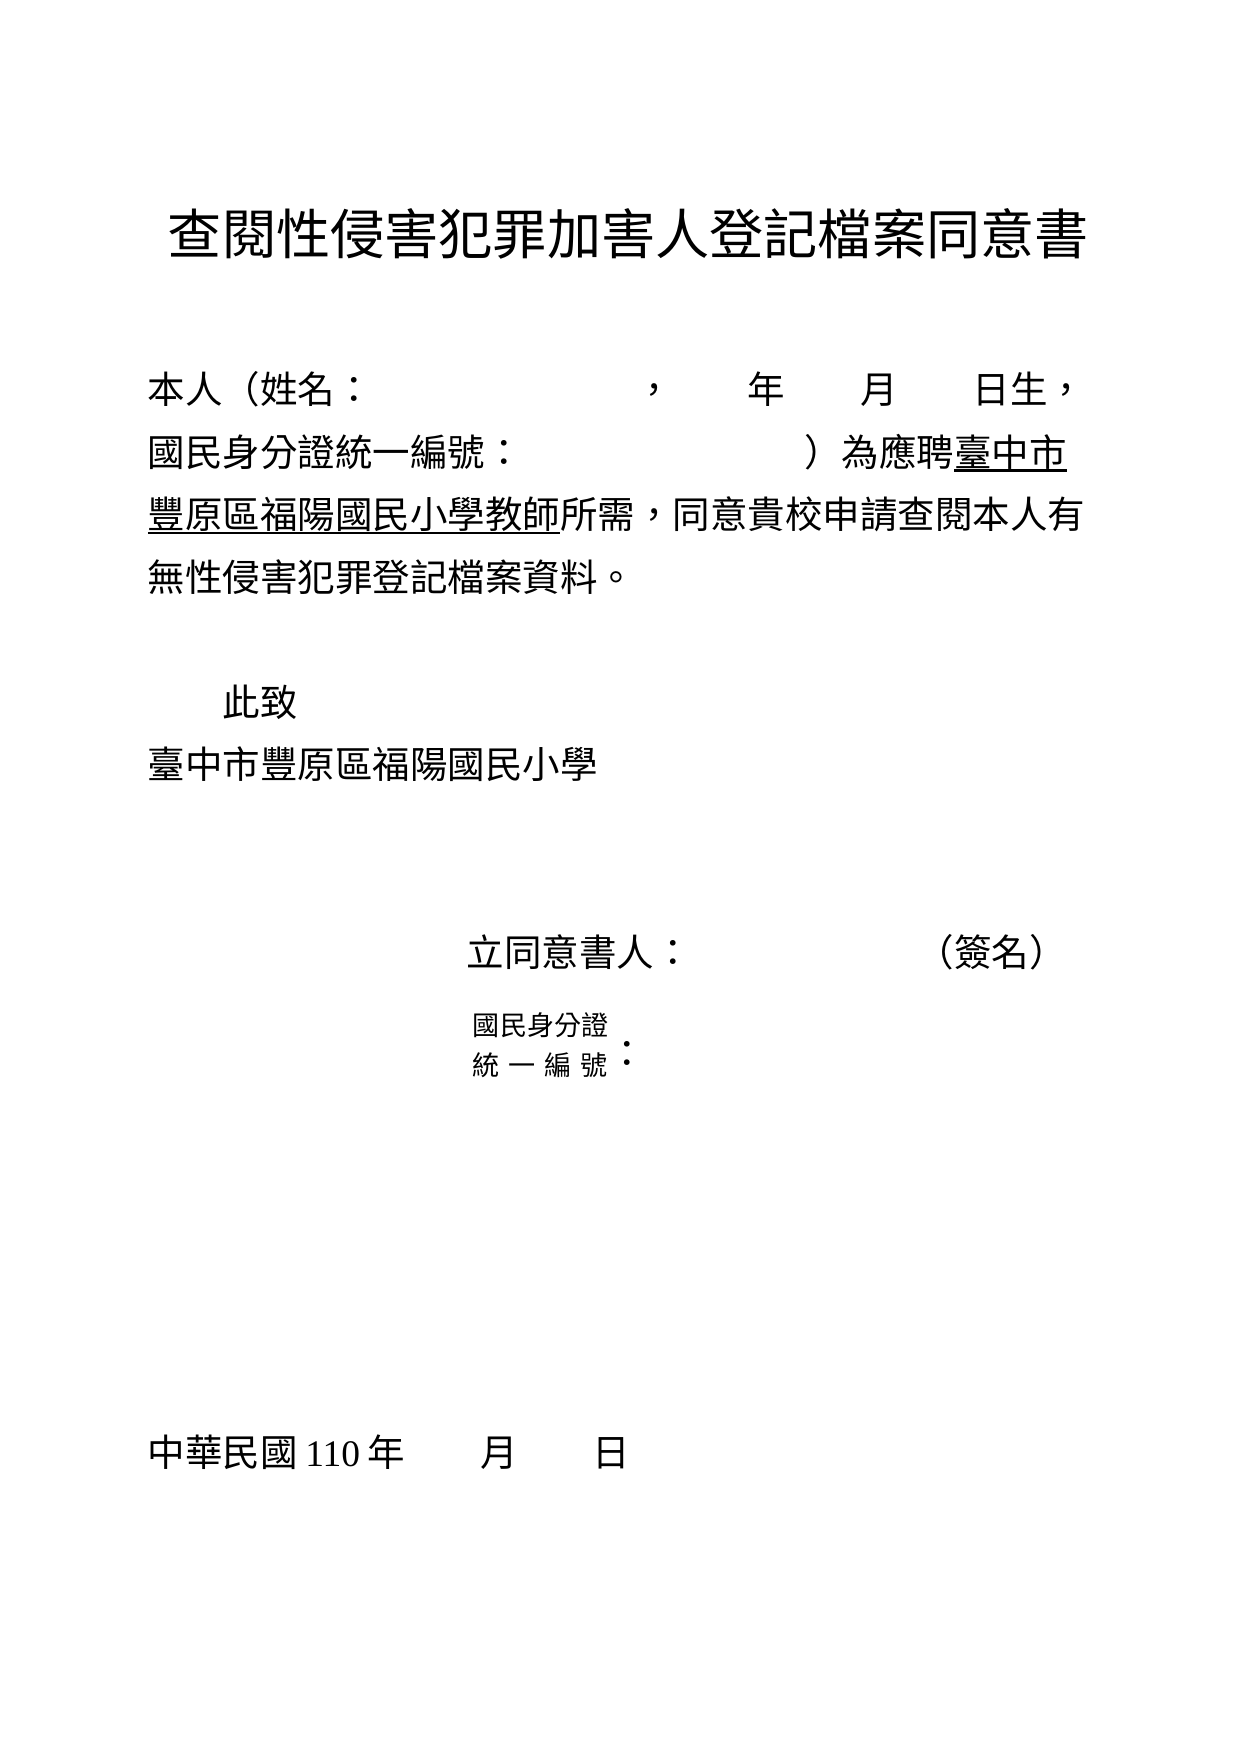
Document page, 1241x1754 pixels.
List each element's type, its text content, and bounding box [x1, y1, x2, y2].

text 國民身分證統一編號： [148, 971, 1092, 1096]
text 立同意書人： （簽名） [148, 908, 1092, 971]
text 臺中市豐原區福陽國民小學 [148, 721, 1092, 783]
text 此致 [148, 658, 1092, 721]
text 本人（姓名： ， 年 月 日生，國民身分證統一編號： ）為應聘臺中市豐原區福陽國民小學教師所需，同意貴校申請查閱本人有無性侵害犯罪登記檔案資料。 [148, 346, 1092, 596]
text 查閱性侵害犯罪加害人登記檔案同意書 [148, 158, 1108, 283]
text 中華民國110年 月 日 [148, 1408, 1092, 1471]
